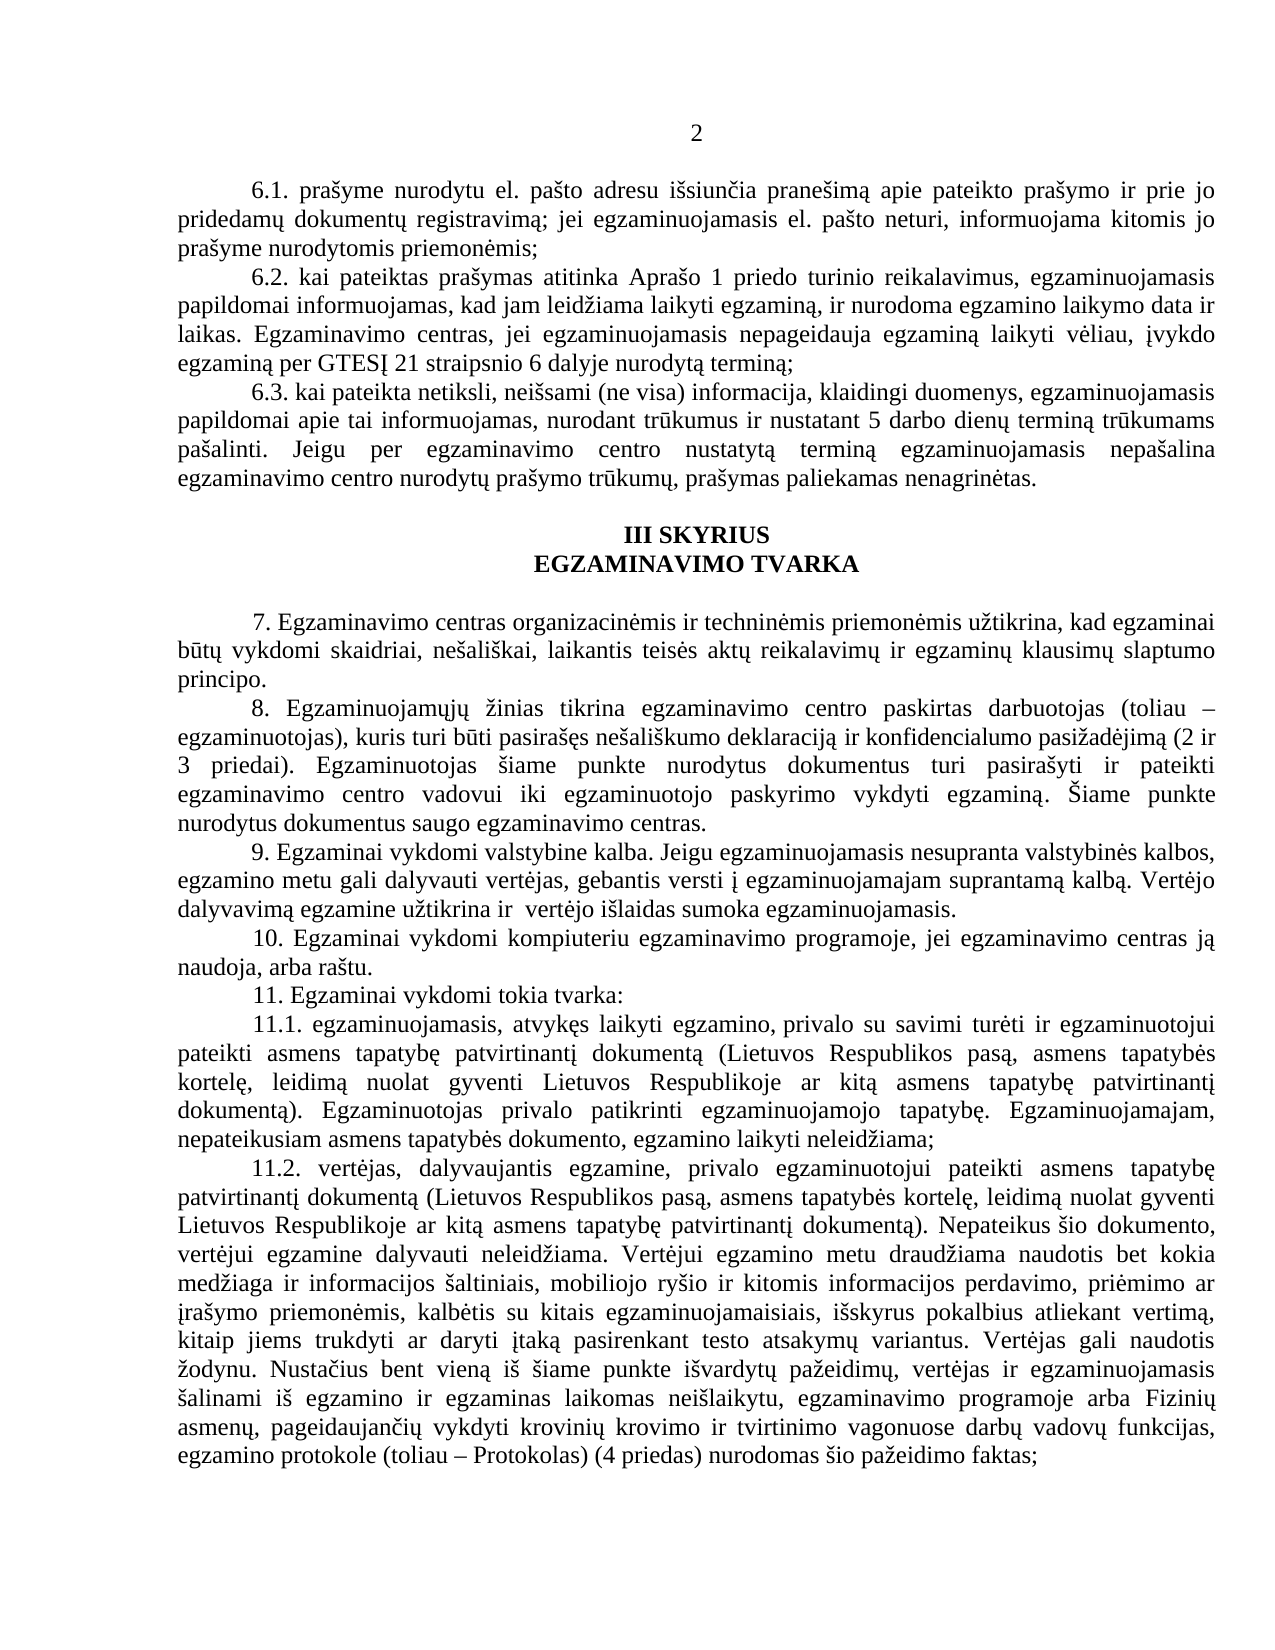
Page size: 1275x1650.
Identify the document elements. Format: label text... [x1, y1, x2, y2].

text 6.1. prašyme nurodytu el. pašto adresu išsiunčia pranešimą apie pateikto prašymo ir prie jo pridedamų dokumentų registravimą; jei egzaminuojamasis el. pašto neturi, informuojama kitomis jo prašyme nurodytomis priemonėmis; [177, 176, 1216, 262]
text 9. Egzaminai vykdomi valstybine kalba. Jeigu egzaminuojamasis nesupranta valstybinės kalbos, egzamino metu gali dalyvauti vertėjas, gebantis versti į egzaminuojamajam suprantamą kalbą. Vertėjo dalyvavimą egzamine užtikrina ir vertėjo išlaidas sumoka egzaminuojamasis. [177, 837, 1216, 923]
text EGZAMINAVIMO TVARKA [177, 549, 1216, 578]
text 8. Egzaminuojamųjų žinias tikrina egzaminavimo centro paskirtas darbuotojas (toliau – egzaminuotojas), kuris turi būti pasirašęs nešališkumo deklaraciją ir konfidencialumo pasižadėjimą (2 ir 3 priedai). Egzaminuotojas šiame punkte nurodytus dokumentus turi pasirašyti ir pateikti egzaminavimo centro vadovui iki egzaminuotojo paskyrimo vykdyti egzaminą. Šiame punkte nurodytus dokumentus saugo egzaminavimo centras. [177, 693, 1216, 837]
text 6.3. kai pateikta netiksli, neišsami (ne visa) informacija, klaidingi duomenys, egzaminuojamasis papildomai apie tai informuojamas, nurodant trūkumus ir nustatant 5 darbo dienų terminą trūkumams pašalinti. Jeigu per egzaminavimo centro nustatytą terminą egzaminuojamasis nepašalina egzaminavimo centro nurodytų prašymo trūkumų, prašymas paliekamas nenagrinėtas. [177, 377, 1216, 492]
text 11.1. egzaminuojamasis, atvykęs laikyti egzamino, privalo su savimi turėti ir egzaminuotojui pateikti asmens tapatybę patvirtinantį dokumentą (Lietuvos Respublikos pasą, asmens tapatybės kortelę, leidimą nuolat gyventi Lietuvos Respublikoje ar kitą asmens tapatybę patvirtinantį dokumentą). Egzaminuotojas privalo patikrinti egzaminuojamojo tapatybę. Egzaminuojamajam, nepateikusiam asmens tapatybės dokumento, egzamino laikyti neleidžiama; [177, 1009, 1216, 1153]
text 10. Egzaminai vykdomi kompiuteriu egzaminavimo programoje, jei egzaminavimo centras ją naudoja, arba raštu. [177, 923, 1216, 981]
text 11. Egzaminai vykdomi tokia tvarka: [177, 981, 1216, 1009]
text 7. Egzaminavimo centras organizacinėmis ir techninėmis priemonėmis užtikrina, kad egzaminai būtų vykdomi skaidriai, nešališkai, laikantis teisės aktų reikalavimų ir egzaminų klausimų slaptumo principo. [177, 607, 1216, 693]
text III SKYRIUS [177, 521, 1216, 549]
text 6.2. kai pateiktas prašymas atitinka Aprašo 1 priedo turinio reikalavimus, egzaminuojamasis papildomai informuojamas, kad jam leidžiama laikyti egzaminą, ir nurodoma egzamino laikymo data ir laikas. Egzaminavimo centras, jei egzaminuojamasis nepageidauja egzaminą laikyti vėliau, įvykdo egzaminą per GTESĮ 21 straipsnio 6 dalyje nurodytą terminą; [177, 262, 1216, 377]
text 11.2. vertėjas, dalyvaujantis egzamine, privalo egzaminuotojui pateikti asmens tapatybę patvirtinantį dokumentą (Lietuvos Respublikos pasą, asmens tapatybės kortelę, leidimą nuolat gyventi Lietuvos Respublikoje ar kitą asmens tapatybę patvirtinantį dokumentą). Nepateikus šio dokumento, vertėjui egzamine dalyvauti neleidžiama. Vertėjui egzamino metu draudžiama naudotis bet kokia medžiaga ir informacijos šaltiniais, mobiliojo ryšio ir kitomis informacijos perdavimo, priėmimo ar įrašymo priemonėmis, kalbėtis su kitais egzaminuojamaisiais, išskyrus pokalbius atliekant vertimą, kitaip jiems trukdyti ar daryti įtaką pasirenkant testo atsakymų variantus. Vertėjas gali naudotis žodynu. Nustačius bent vieną iš šiame punkte išvardytų pažeidimų, vertėjas ir egzaminuojamasis šalinami iš egzamino ir egzaminas laikomas neišlaikytu, egzaminavimo programoje arba Fizinių asmenų, pageidaujančių vykdyti krovinių krovimo ir tvirtinimo vagonuose darbų vadovų funkcijas, egzamino protokole (toliau – Protokolas) (4 priedas) nurodomas šio pažeidimo faktas; [177, 1153, 1216, 1469]
